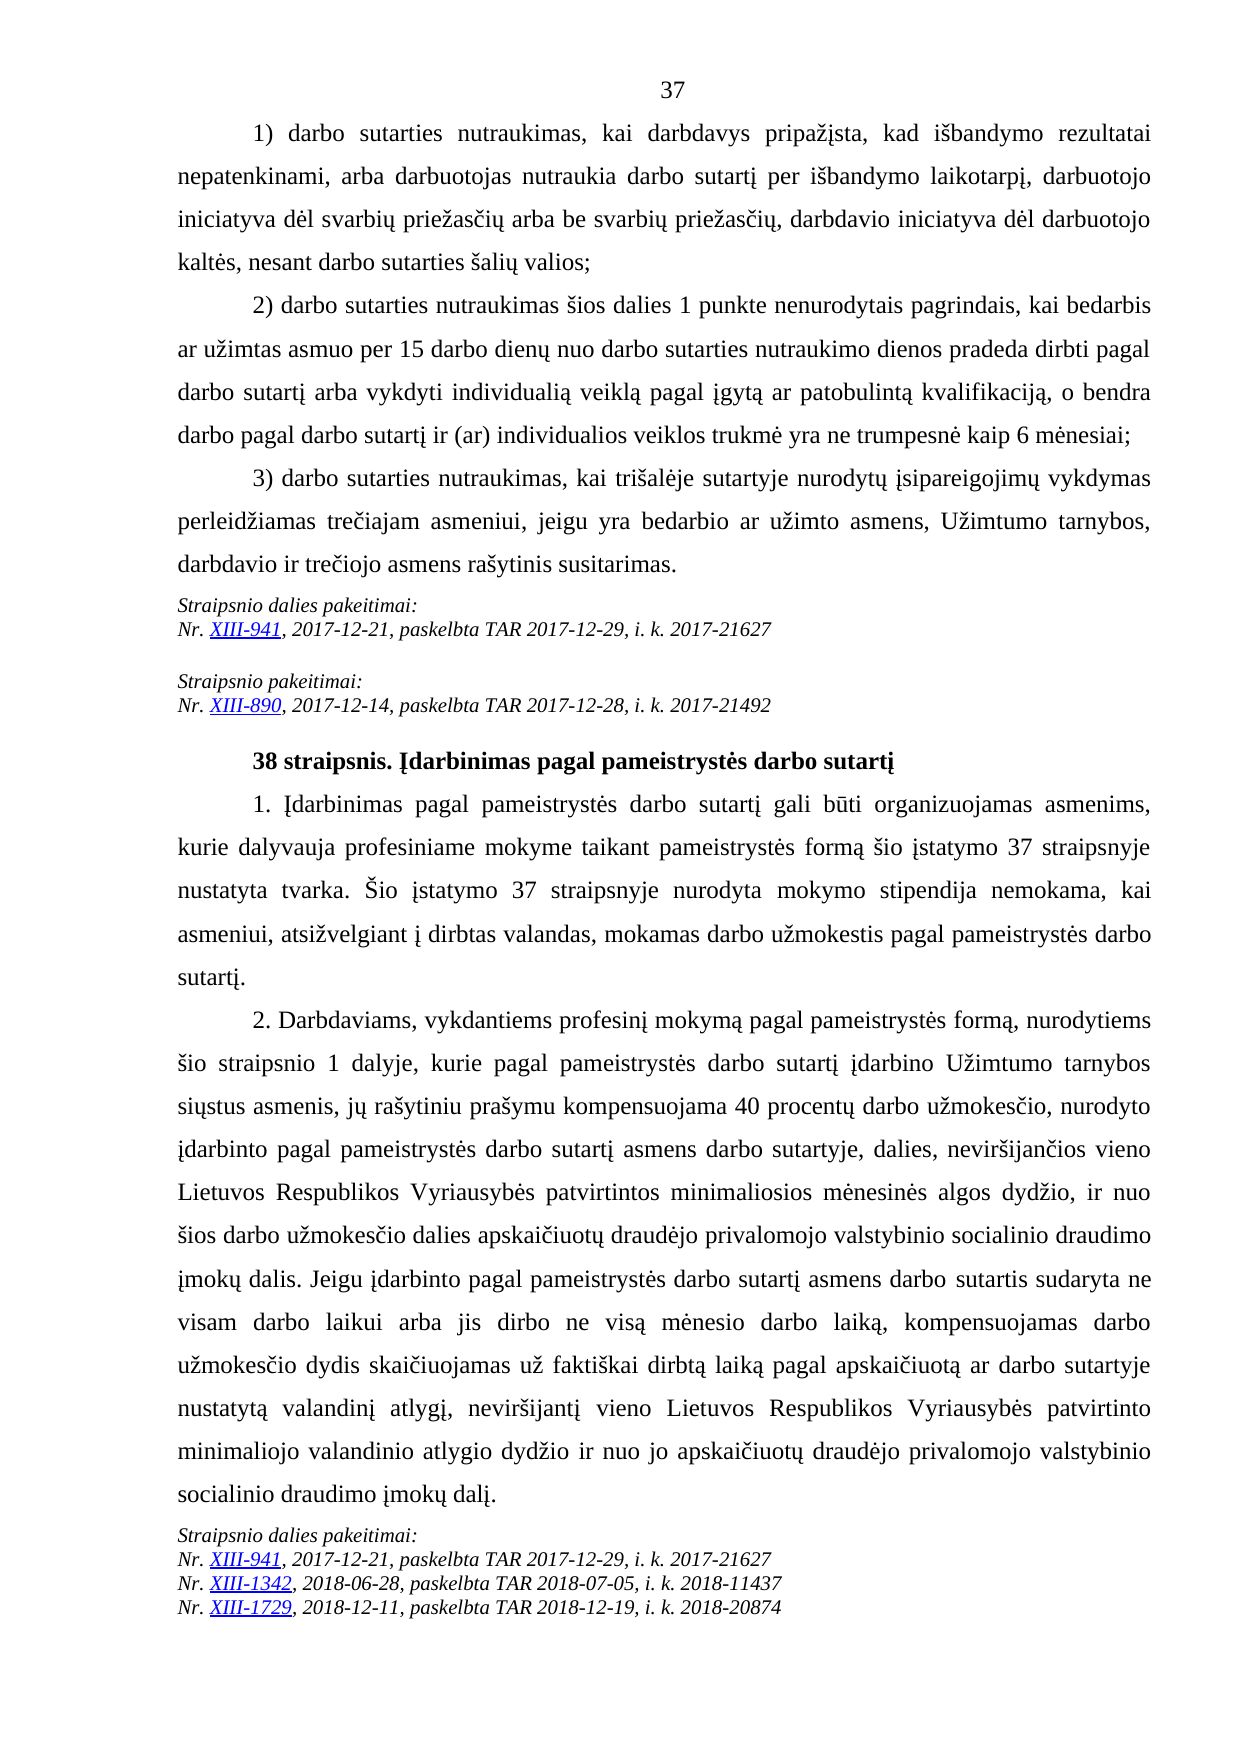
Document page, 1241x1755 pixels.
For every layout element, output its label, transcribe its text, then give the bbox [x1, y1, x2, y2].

text 1) darbo sutarties nutraukimas, kai darbdavys pripažįsta, kad išbandymo rezultatai nepatenkinami, arba darbuotojas nutraukia darbo sutartį per išbandymo laikotarpį, darbuotojo iniciatyva dėl svarbių priežasčių arba be svarbių priežasčių, darbdavio iniciatyva dėl darbuotojo kaltės, nesant darbo sutarties šalių valios; [177, 118, 1152, 276]
text 2) darbo sutarties nutraukimas šios dalies 1 punkte nenurodytais pagrindais, kai bedarbis ar užimtas asmuo per 15 darbo dienų nuo darbo sutarties nutraukimo dienos pradeda dirbti pagal darbo sutartį arba vykdyti individualią veiklą pagal įgytą ar patobulintą kvalifikaciją, o bendra darbo pagal darbo sutartį ir (ar) individualios veiklos trukmė yra ne trumpesnė kaip 6 mėnesiai; [177, 291, 1152, 449]
text Straipsnio pakeitimai: [177, 669, 1152, 693]
text 3) darbo sutarties nutraukimas, kai trišalėje sutartyje nurodytų įsipareigojimų vykdymas perleidžiamas trečiajam asmeniui, jeigu yra bedarbio ar užimto asmens, Užimtumo tarnybos, darbdavio ir trečiojo asmens rašytinis susitarimas. [177, 463, 1152, 578]
text Nr. XIII-941, 2017-12-21, paskelbta TAR 2017-12-29, i. k. 2017-21627 [177, 617, 1152, 641]
text Nr. XIII-890, 2017-12-14, paskelbta TAR 2017-12-28, i. k. 2017-21492 [177, 693, 1152, 717]
text Straipsnio dalies pakeitimai: [177, 1522, 1152, 1547]
text Straipsnio dalies pakeitimai: [177, 592, 1152, 617]
text Nr. XIII-1342, 2018-06-28, paskelbta TAR 2018-07-05, i. k. 2018-11437 [177, 1571, 1152, 1595]
text 38 straipsnis. Įdarbinimas pagal pameistrystės darbo sutartį [177, 746, 1152, 775]
text Nr. XIII-1729, 2018-12-11, paskelbta TAR 2018-12-19, i. k. 2018-20874 [177, 1595, 1152, 1619]
text Nr. XIII-941, 2017-12-21, paskelbta TAR 2017-12-29, i. k. 2017-21627 [177, 1547, 1152, 1571]
text 1. Įdarbinimas pagal pameistrystės darbo sutartį gali būti organizuojamas asmenims, kurie dalyvauja profesiniame mokyme taikant pameistrystės formą šio įstatymo 37 straipsnyje nustatyta tvarka. Šio įstatymo 37 straipsnyje nurodyta mokymo stipendija nemokama, kai asmeniui, atsižvelgiant į dirbtas valandas, mokamas darbo užmokestis pagal pameistrystės darbo sutartį. [177, 789, 1152, 991]
text 2. Darbdaviams, vykdantiems profesinį mokymą pagal pameistrystės formą, nurodytiems šio straipsnio 1 dalyje, kurie pagal pameistrystės darbo sutartį įdarbino Užimtumo tarnybos siųstus asmenis, jų rašytiniu prašymu kompensuojama 40 procentų darbo užmokesčio, nurodyto įdarbinto pagal pameistrystės darbo sutartį asmens darbo sutartyje, dalies, neviršijančios vieno Lietuvos Respublikos Vyriausybės patvirtintos minimaliosios mėnesinės algos dydžio, ir nuo šios darbo užmokesčio dalies apskaičiuotų draudėjo privalomojo valstybinio socialinio draudimo įmokų dalis. Jeigu įdarbinto pagal pameistrystės darbo sutartį asmens darbo sutartis sudaryta ne visam darbo laikui arba jis dirbo ne visą mėnesio darbo laiką, kompensuojamas darbo užmokesčio dydis skaičiuojamas už faktiškai dirbtą laiką pagal apskaičiuotą ar darbo sutartyje nustatytą valandinį atlygį, neviršijantį vieno Lietuvos Respublikos Vyriausybės patvirtinto minimaliojo valandinio atlygio dydžio ir nuo jo apskaičiuotų draudėjo privalomojo valstybinio socialinio draudimo įmokų dalį. [177, 1005, 1152, 1508]
